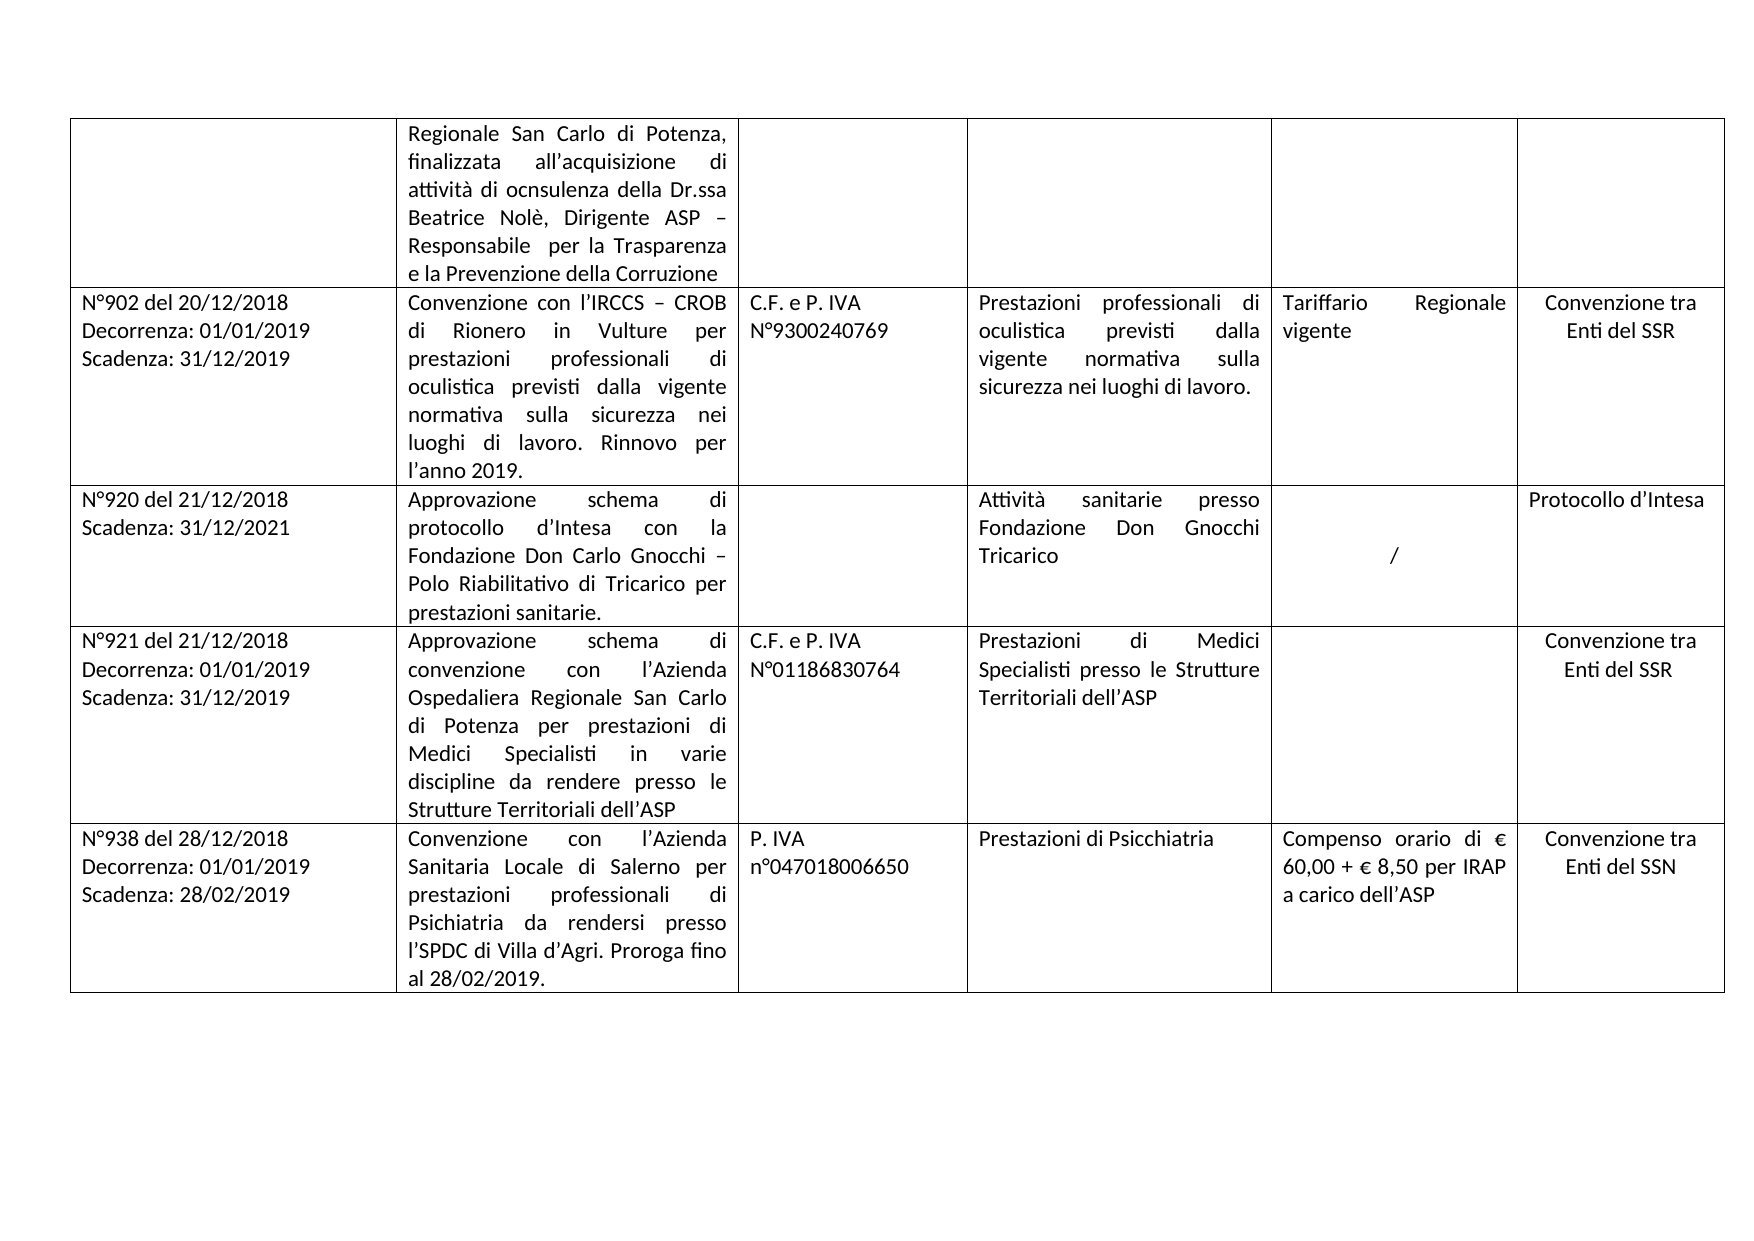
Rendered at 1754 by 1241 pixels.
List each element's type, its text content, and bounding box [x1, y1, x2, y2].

table_cell N°921 del 21/12/2018 Decorrenza: 01/01/2019 Scadenza: 31/12/2019 [71, 627, 396, 823]
table_cell C.F. e P. IVA N°01186830764 [739, 627, 967, 823]
table_cell Approvazione schema di protocollo d’Intesa con la Fondazione Don Carlo Gnocchi – Polo Riabilitativo di Tricarico per prestazioni sanitarie. [397, 486, 738, 626]
table_cell Convenzione con l’IRCCS – CROB di Rionero in Vulture per prestazioni professionali di oculistica previsti dalla vigente normativa sulla sicurezza nei luoghi di lavoro. Rinnovo per l’anno 2019. [397, 288, 738, 484]
table_cell N°938 del 28/12/2018 Decorrenza: 01/01/2019 Scadenza: 28/02/2019 [71, 824, 396, 992]
table_cell Tariffario Regionale vigente [1272, 288, 1517, 484]
table_cell [1518, 119, 1724, 287]
table_cell [71, 119, 396, 287]
table_cell Prestazioni di Medici Specialisti presso le Strutture Territoriali dell’ASP [968, 627, 1271, 823]
table_cell Approvazione schema di convenzione con l’Azienda Ospedaliera Regionale San Carlo di Potenza per prestazioni di Medici Specialisti in varie discipline da rendere presso le Strutture Territoriali dell’ASP [397, 627, 738, 823]
table_cell / [1272, 486, 1517, 626]
table_cell Compenso orario di € 60,00 + € 8,50 per IRAP a carico dell’ASP [1272, 824, 1517, 992]
table_cell Attività sanitarie presso Fondazione Don Gnocchi Tricarico [968, 486, 1271, 626]
table_cell N°902 del 20/12/2018 Decorrenza: 01/01/2019 Scadenza: 31/12/2019 [71, 288, 396, 484]
table_cell [1272, 627, 1517, 823]
table_cell Regionale San Carlo di Potenza, finalizzata all’acquisizione di attività di ocnsulenza della Dr.ssa Beatrice Nolè, Dirigente ASP – Responsabile per la Trasparenza e la Prevenzione della Corruzione [397, 119, 738, 287]
table_cell Prestazioni di Psicchiatria [968, 824, 1271, 992]
table_cell [968, 119, 1271, 287]
table_cell C.F. e P. IVA N°9300240769 [739, 288, 967, 484]
table_cell Protocollo d’Intesa [1518, 486, 1724, 626]
table_cell [739, 486, 967, 626]
table_cell Convenzione con l’Azienda Sanitaria Locale di Salerno per prestazioni professionali di Psichiatria da rendersi presso l’SPDC di Villa d’Agri. Proroga fino al 28/02/2019. [397, 824, 738, 992]
table_cell Convenzione tra Enti del SSR [1518, 627, 1724, 823]
table_cell Convenzione tra Enti del SSR [1518, 288, 1724, 484]
table_cell [1272, 119, 1517, 287]
table_cell P. IVA n°047018006650 [739, 824, 967, 992]
table_cell Convenzione tra Enti del SSN [1518, 824, 1724, 992]
table_cell N°920 del 21/12/2018 Scadenza: 31/12/2021 [71, 486, 396, 626]
table_cell Prestazioni professionali di oculistica previsti dalla vigente normativa sulla sicurezza nei luoghi di lavoro. [968, 288, 1271, 484]
table_cell [739, 119, 967, 287]
